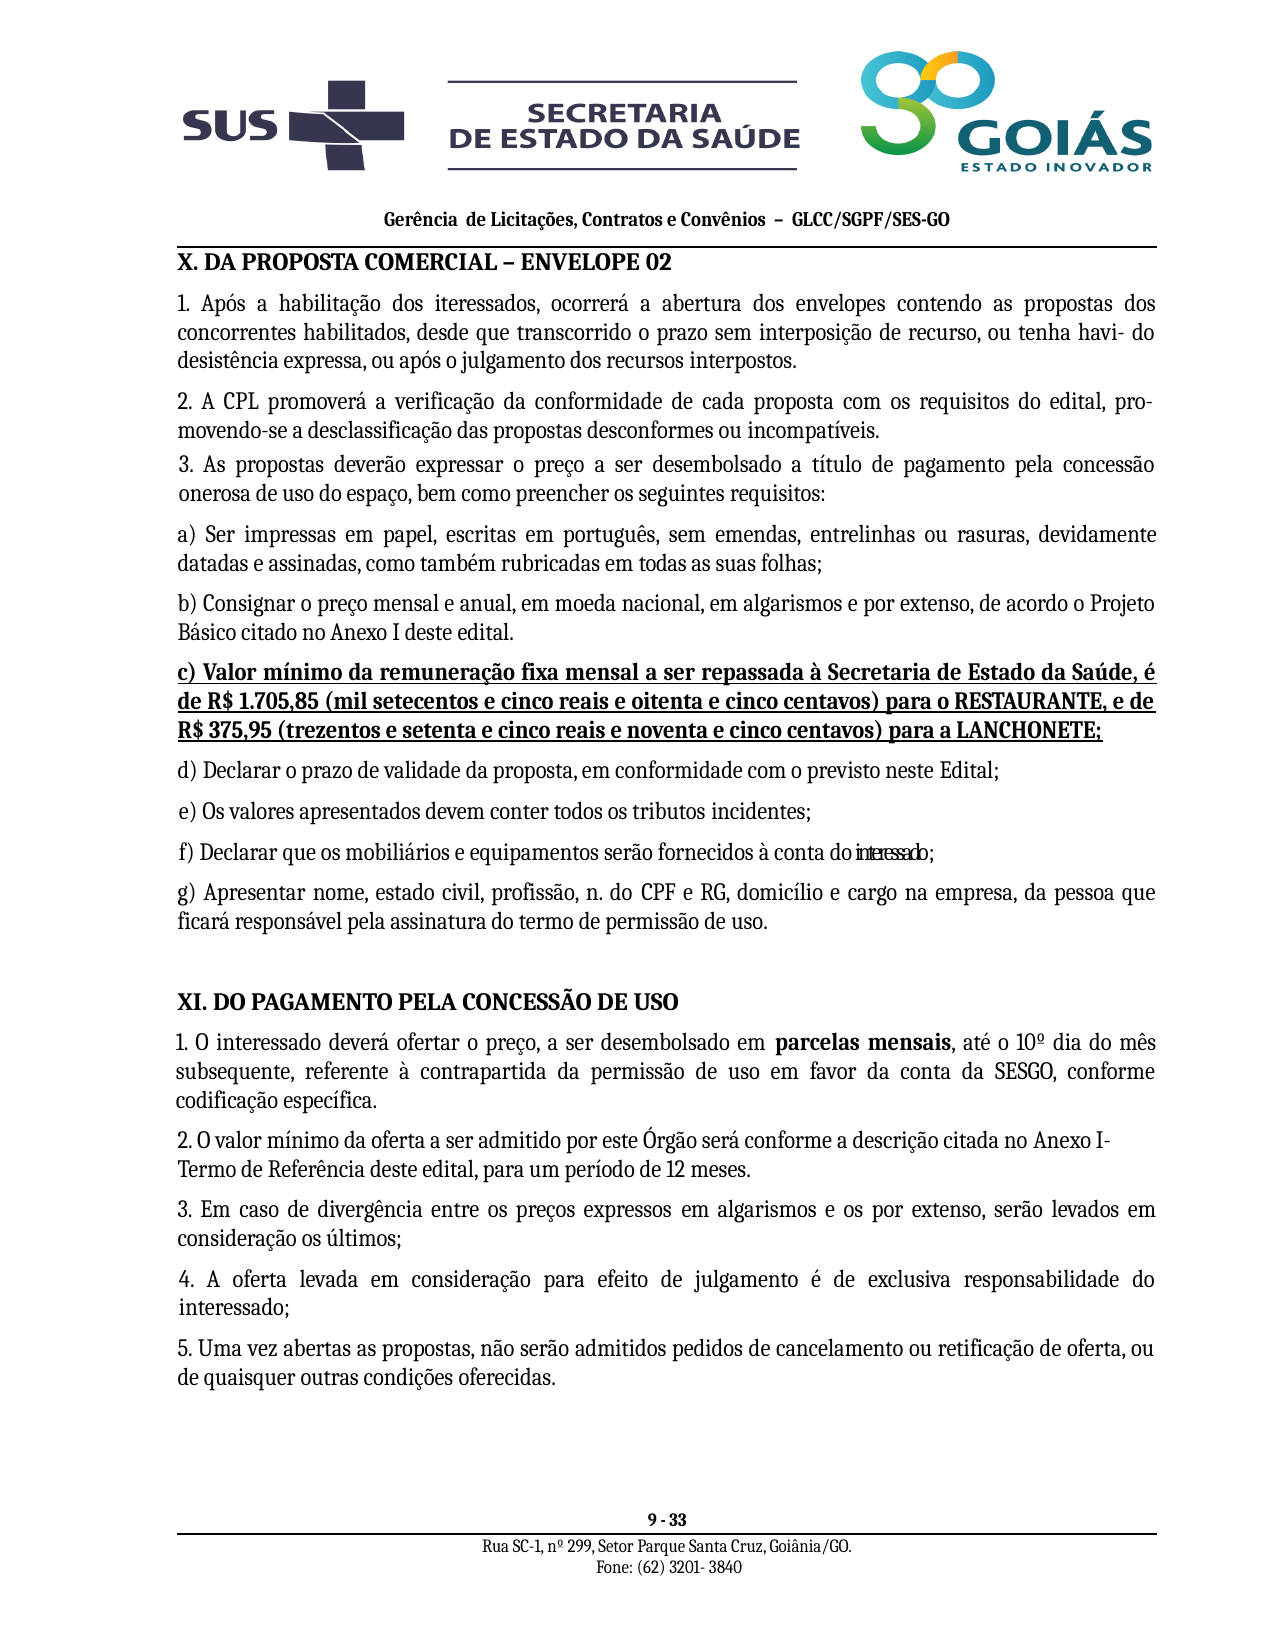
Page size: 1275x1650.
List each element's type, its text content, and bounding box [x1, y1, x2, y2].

picture [182, 51, 1152, 172]
list c) Valor mínimo da remuneração fixa mensal a ser repassada à Secretaria de Estado da Saúde, é [177, 658, 1157, 683]
list 5. Uma vez abertas as propostas, não serão admitidos pedidos de cancelamento ou retificação de oferta, ou de quaisquer outras condições oferecidas. [177, 1334, 1157, 1392]
list b) Consignar o preço mensal e anual, em moeda nacional, em algarismos e por extenso, de acordo o Projeto Básico citado no Anexo I deste edital. [177, 589, 1157, 646]
list 3. Em caso de divergência entre os preços expressos em algarismos e os por extenso, serão levados em consideração os últimos; [177, 1195, 1157, 1253]
list a) Ser impressas em papel, escritas em português, sem emendas, entrelinhas ou rasuras, devidamente datadas e assinadas, como também rubricadas em todas as suas folhas; [177, 520, 1158, 577]
list 2. A CPL promoverá a verificação da conformidade de cada proposta com os requisitos do edital, pro- movendo-se a desclassificação das propostas desconformes ou incompatíveis. [177, 387, 1155, 444]
list g) Apresentar nome, estado civil, profissão, n. do CPF e RG, domicílio e cargo na empresa, da pessoa que ficará responsável pela assinatura do termo de permissão de uso. [177, 878, 1157, 936]
subtitle X. DA PROPOSTA COMERCIAL – ENVELOPE 02 [177, 248, 1157, 277]
list 1. O interessado deverá ofertar o preço, a ser desembolsado em parcelas mensais, até o 10º dia do mês subsequente, referente à contrapartida da permissão de uso em favor da conta da SESGO, conforme codificação específica. [176, 1028, 1157, 1114]
list 4. A oferta levada em consideração para efeito de julgamento é de exclusiva responsabilidade do interessado; [179, 1264, 1157, 1322]
list de R$ 1.705,85 (mil setecentos e cinco reais e oitenta e cinco centavos) para o RESTAURANTE, e de R$ 375,95 (trezentos e setenta e cinco reais e noventa e cinco centavos) para a LANCHONETE; [177, 684, 1157, 744]
list 2. O valor mínimo da oferta a ser admitido por este Órgão será conforme a descrição citada no Anexo I- Termo de Referência deste edital, para um período de 12 meses. [177, 1126, 1157, 1183]
list 1. Após a habilitação dos iteressados, ocorrerá a abertura dos envelopes contendo as propostas dos concorrentes habilitados, desde que transcorrido o prazo sem interposição de recurso, ou tenha havi- do desistência expressa, ou após o julgamento dos recursos interpostos. [177, 289, 1157, 375]
list e) Os valores apresentados devem conter todos os tributos incidentes; [179, 797, 1157, 826]
list 3. As propostas deverão expressar o preço a ser desembolsado a título de pagamento pela concessão onerosa de uso do espaço, bem como preencher os seguintes requisitos: [179, 450, 1155, 508]
list f) Declarar que os mobiliários e equipamentos serão fornecidos à conta do interessado; [179, 837, 1157, 866]
subtitle XI. DO PAGAMENTO PELA CONCESSÃO DE USO [177, 988, 1157, 1017]
list d) Declarar o prazo de validade da proposta, em conformidade com o previsto neste Edital; [174, 756, 1157, 785]
